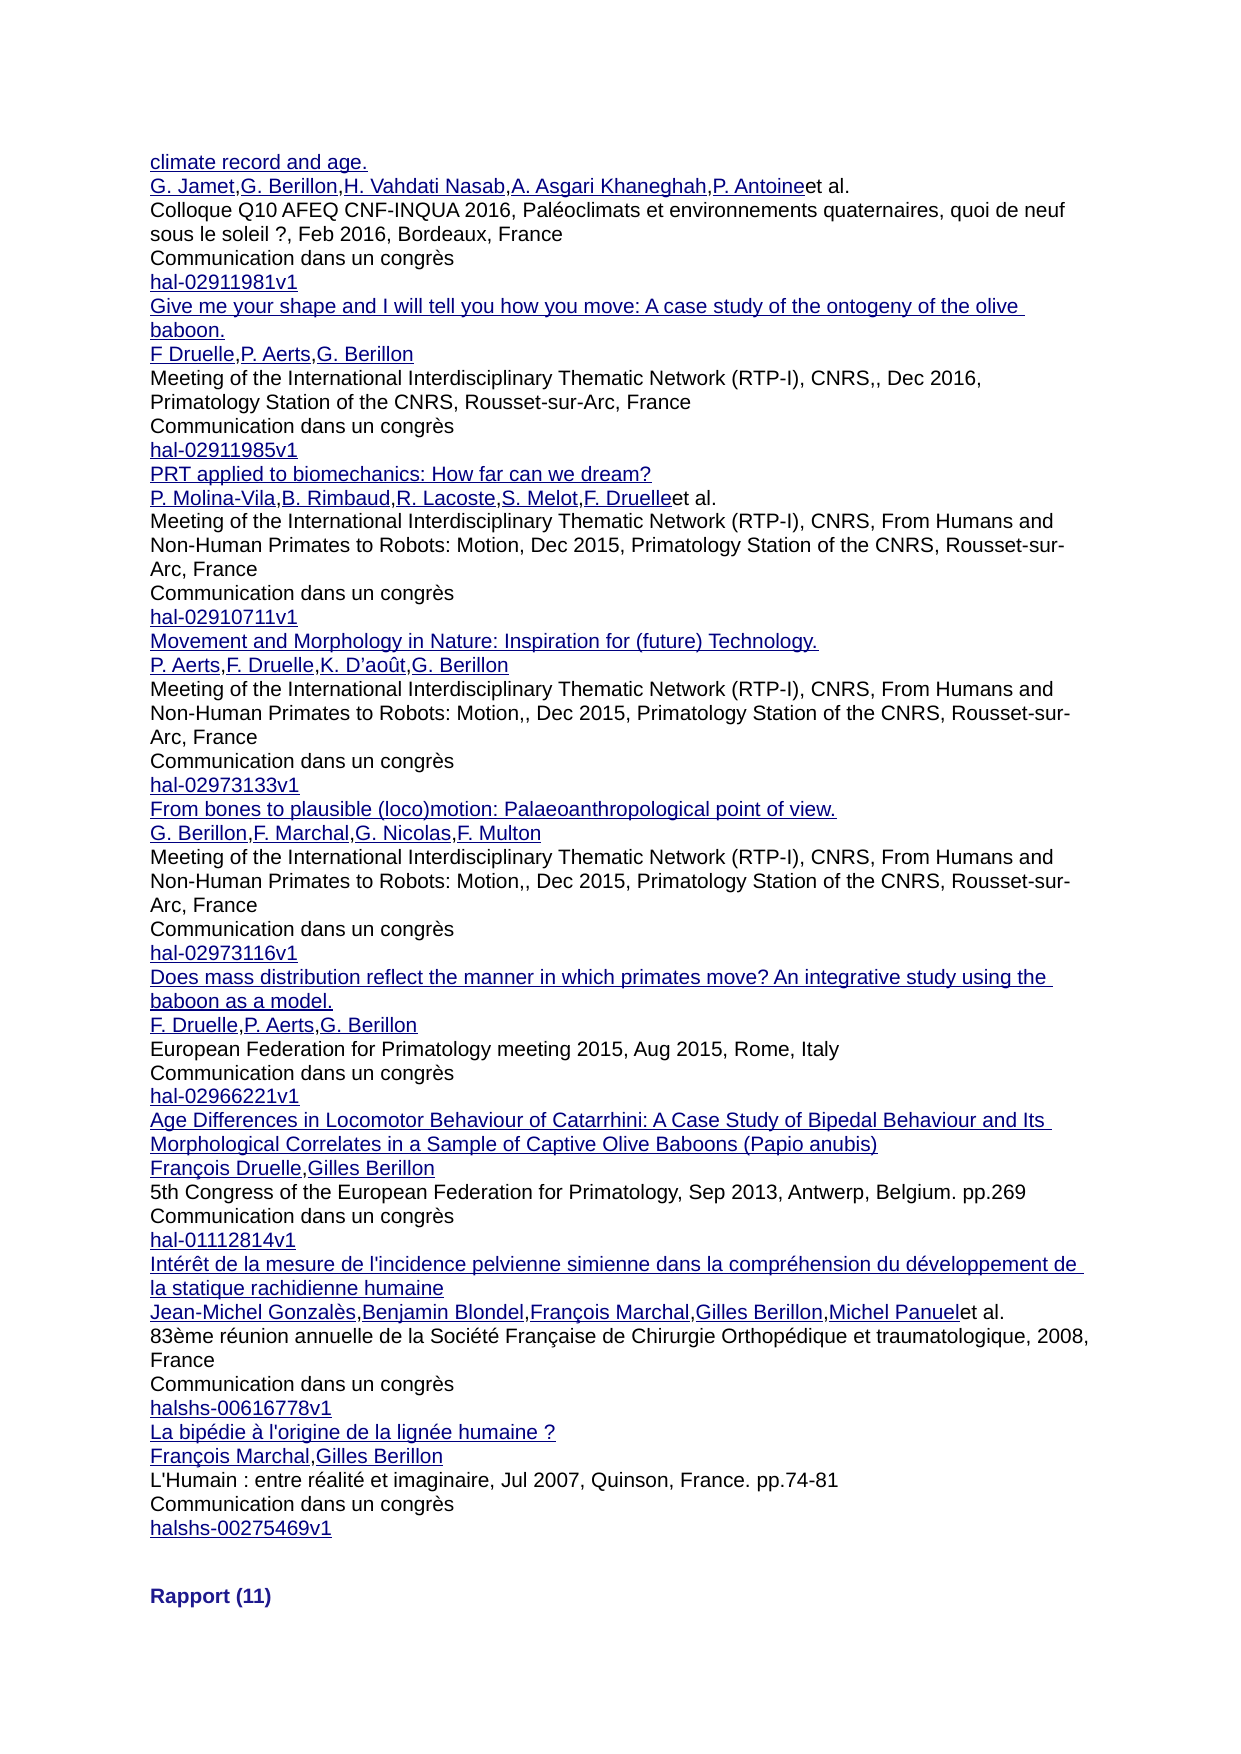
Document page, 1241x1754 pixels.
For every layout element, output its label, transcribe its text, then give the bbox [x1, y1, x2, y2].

table_cell The Middle Palaeolithic open-air site of Mirak (Semnan Province, IRAN): Sedimentary environments, climate record and age. G. Jamet,G. Berillon,H. Vahdati Nasab,A. Asgari Khaneghah,P. Antoineet al. Colloque Q10 AFEQ CNF-INQUA 2016, Paléoclimats et environnements quaternaires, quoi de neuf sous le soleil ?, Feb 2016, Bordeaux, France Communication dans un congrès hal-02911981v1 [150, 150, 1090, 294]
table_cell La bipédie à l'origine de la lignée humaine ? François Marchal,Gilles Berillon L'Humain : entre réalité et imaginaire, Jul 2007, Quinson, France. pp.74-81 Communication dans un congrès halshs-00275469v1 [150, 1420, 1090, 1539]
subtitle Rapport (11) [150, 1584, 1090, 1608]
table_cell From bones to plausible (loco)motion: Palaeoanthropological point of view. G. Berillon,F. Marchal,G. Nicolas,F. Multon Meeting of the International Interdisciplinary Thematic Network (RTP-I), CNRS, From Humans and Non-Human Primates to Robots: Motion,, Dec 2015, Primatology Station of the CNRS, Rousset-sur-Arc, France Communication dans un congrès hal-02973116v1 [150, 797, 1090, 964]
table_cell Does mass distribution reflect the manner in which primates move? An integrative study using the baboon as a model. F. Druelle,P. Aerts,G. Berillon European Federation for Primatology meeting 2015, Aug 2015, Rome, Italy Communication dans un congrès hal-02966221v1 [150, 965, 1090, 1108]
table_cell Give me your shape and I will tell you how you move: A case study of the ontogeny of the olive baboon. F Druelle,P. Aerts,G. Berillon Meeting of the International Interdisciplinary Thematic Network (RTP-I), CNRS,, Dec 2016, Primatology Station of the CNRS, Rousset-sur-Arc, France Communication dans un congrès hal-02911985v1 [150, 294, 1090, 461]
table_cell PRT applied to biomechanics: How far can we dream? P. Molina-Vila,B. Rimbaud,R. Lacoste,S. Melot,F. Druelleet al. Meeting of the International Interdisciplinary Thematic Network (RTP-I), CNRS, From Humans and Non-Human Primates to Robots: Motion, Dec 2015, Primatology Station of the CNRS, Rousset-sur-Arc, France Communication dans un congrès hal-02910711v1 [150, 461, 1090, 629]
table_cell Age Differences in Locomotor Behaviour of Catarrhini: A Case Study of Bipedal Behaviour and Its Morphological Correlates in a Sample of Captive Olive Baboons (Papio anubis) François Druelle,Gilles Berillon 5th Congress of the European Federation for Primatology, Sep 2013, Antwerp, Belgium. pp.269 Communication dans un congrès hal-01112814v1 [150, 1108, 1090, 1252]
table_cell Movement and Morphology in Nature: Inspiration for (future) Technology. P. Aerts,F. Druelle,K. D’août,G. Berillon Meeting of the International Interdisciplinary Thematic Network (RTP-I), CNRS, From Humans and Non-Human Primates to Robots: Motion,, Dec 2015, Primatology Station of the CNRS, Rousset-sur-Arc, France Communication dans un congrès hal-02973133v1 [150, 629, 1090, 797]
table_cell Intérêt de la mesure de l'incidence pelvienne simienne dans la compréhension du développement de la statique rachidienne humaine Jean-Michel Gonzalès,Benjamin Blondel,François Marchal,Gilles Berillon,Michel Panuelet al. 83ème réunion annuelle de la Société Française de Chirurgie Orthopédique et traumatologique, 2008, France Communication dans un congrès halshs-00616778v1 [150, 1252, 1090, 1420]
